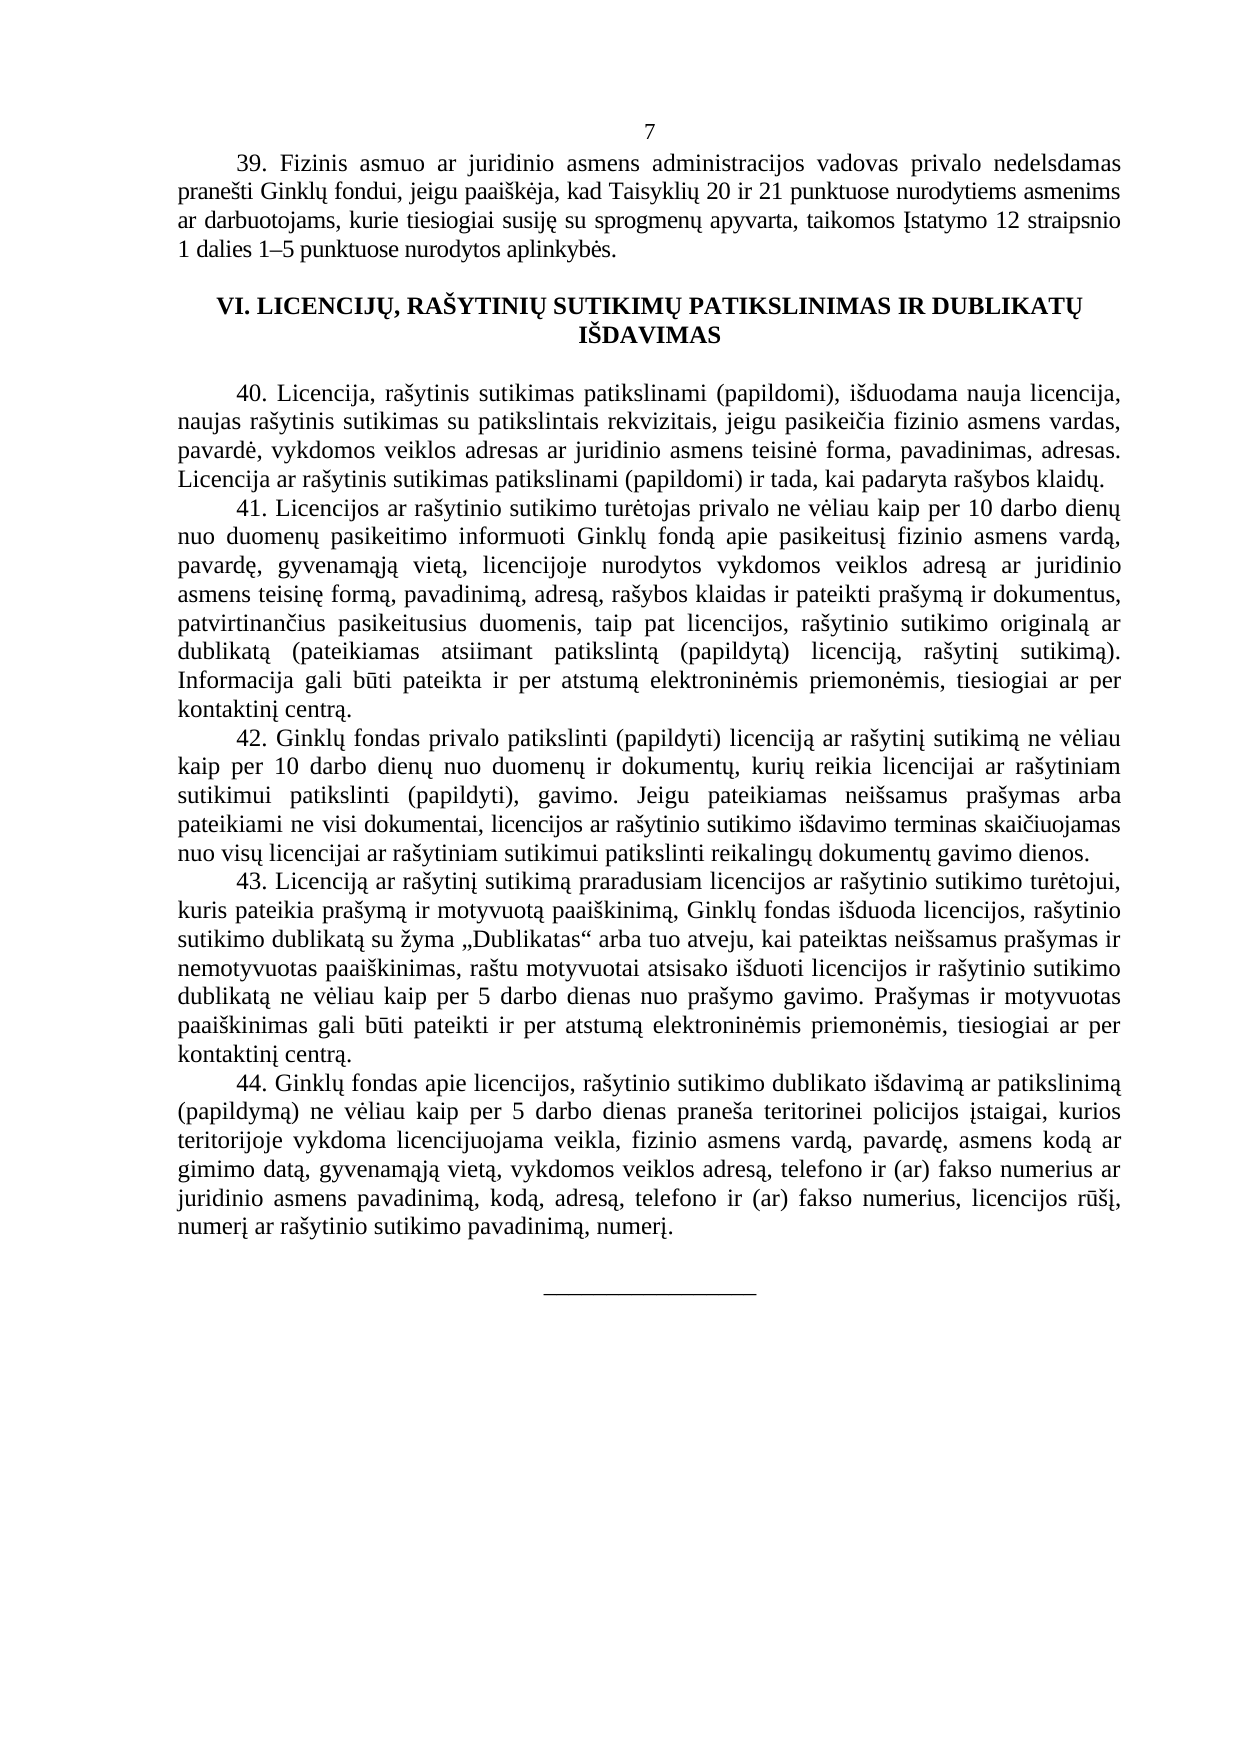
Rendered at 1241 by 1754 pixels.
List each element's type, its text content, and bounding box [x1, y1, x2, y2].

text 40. Licencija, rašytinis sutikimas patikslinami (papildomi), išduodama nauja licencija, naujas rašytinis sutikimas su patikslintais rekvizitais, jeigu pasikeičia fizinio asmens vardas, pavardė, vykdomos veiklos adresas ar juridinio asmens teisinė forma, pavadinimas, adresas. Licencija ar rašytinis sutikimas patikslinami (papildomi) ir tada, kai padaryta rašybos klaidų. [177, 378, 1122, 493]
text 41. Licencijos ar rašytinio sutikimo turėtojas privalo ne vėliau kaip per 10 darbo dienų nuo duomenų pasikeitimo informuoti Ginklų fondą apie pasikeitusį fizinio asmens vardą, pavardę, gyvenamąją vietą, licencijoje nurodytos vykdomos veiklos adresą ar juridinio asmens teisinę formą, pavadinimą, adresą, rašybos klaidas ir pateikti prašymą ir dokumentus, patvirtinančius pasikeitusius duomenis, taip pat licencijos, rašytinio sutikimo originalą ar dublikatą (pateikiamas atsiimant patikslintą (papildytą) licenciją, rašytinį sutikimą). Informacija gali būti pateikta ir per atstumą elektroninėmis priemonėmis, tiesiogiai ar per kontaktinį centrą. [177, 493, 1122, 723]
text 43. Licenciją ar rašytinį sutikimą praradusiam licencijos ar rašytinio sutikimo turėtojui, kuris pateikia prašymą ir motyvuotą paaiškinimą, Ginklų fondas išduoda licencijos, rašytinio sutikimo dublikatą su žyma „Dublikatas“ arba tuo atveju, kai pateiktas neišsamus prašymas ir nemotyvuotas paaiškinimas, raštu motyvuotai atsisako išduoti licencijos ir rašytinio sutikimo dublikatą ne vėliau kaip per 5 darbo dienas nuo prašymo gavimo. Prašymas ir motyvuotas paaiškinimas gali būti pateikti ir per atstumą elektroninėmis priemonėmis, tiesiogiai ar per kontaktinį centrą. [177, 866, 1122, 1068]
text _________________ [177, 1269, 1122, 1298]
text 39. Fizinis asmuo ar juridinio asmens administracijos vadovas privalo nedelsdamas pranešti Ginklų fondui, jeigu paaiškėja, kad Taisyklių 20 ir 21 punktuose nurodytiems asmenims ar darbuotojams, kurie tiesiogiai susiję su sprogmenų apyvarta, taikomos Įstatymo 12 straipsnio 1 dalies 1–5 punktuose nurodytos aplinkybės. [177, 148, 1122, 263]
text VI. LICENCIJŲ, rašytinIŲ sutikimų PATIKSLINIMAS IR DUBLIKATŲ IŠDAVIMAS [177, 291, 1122, 349]
text 44. Ginklų fondas apie licencijos, rašytinio sutikimo dublikato išdavimą ar patikslinimą (papildymą) ne vėliau kaip per 5 darbo dienas praneša teritorinei policijos įstaigai, kurios teritorijoje vykdoma licencijuojama veikla, fizinio asmens vardą, pavardę, asmens kodą ar gimimo datą, gyvenamąją vietą, vykdomos veiklos adresą, telefono ir (ar) fakso numerius ar juridinio asmens pavadinimą, kodą, adresą, telefono ir (ar) fakso numerius, licencijos rūšį, numerį ar rašytinio sutikimo pavadinimą, numerį. [177, 1068, 1122, 1240]
text 42. Ginklų fondas privalo patikslinti (papildyti) licenciją ar rašytinį sutikimą ne vėliau kaip per 10 darbo dienų nuo duomenų ir dokumentų, kurių reikia licencijai ar rašytiniam sutikimui patikslinti (papildyti), gavimo. Jeigu pateikiamas neišsamus prašymas arba pateikiami ne visi dokumentai, licencijos ar rašytinio sutikimo išdavimo terminas skaičiuojamas nuo visų licencijai ar rašytiniam sutikimui patikslinti reikalingų dokumentų gavimo dienos. [177, 723, 1122, 866]
